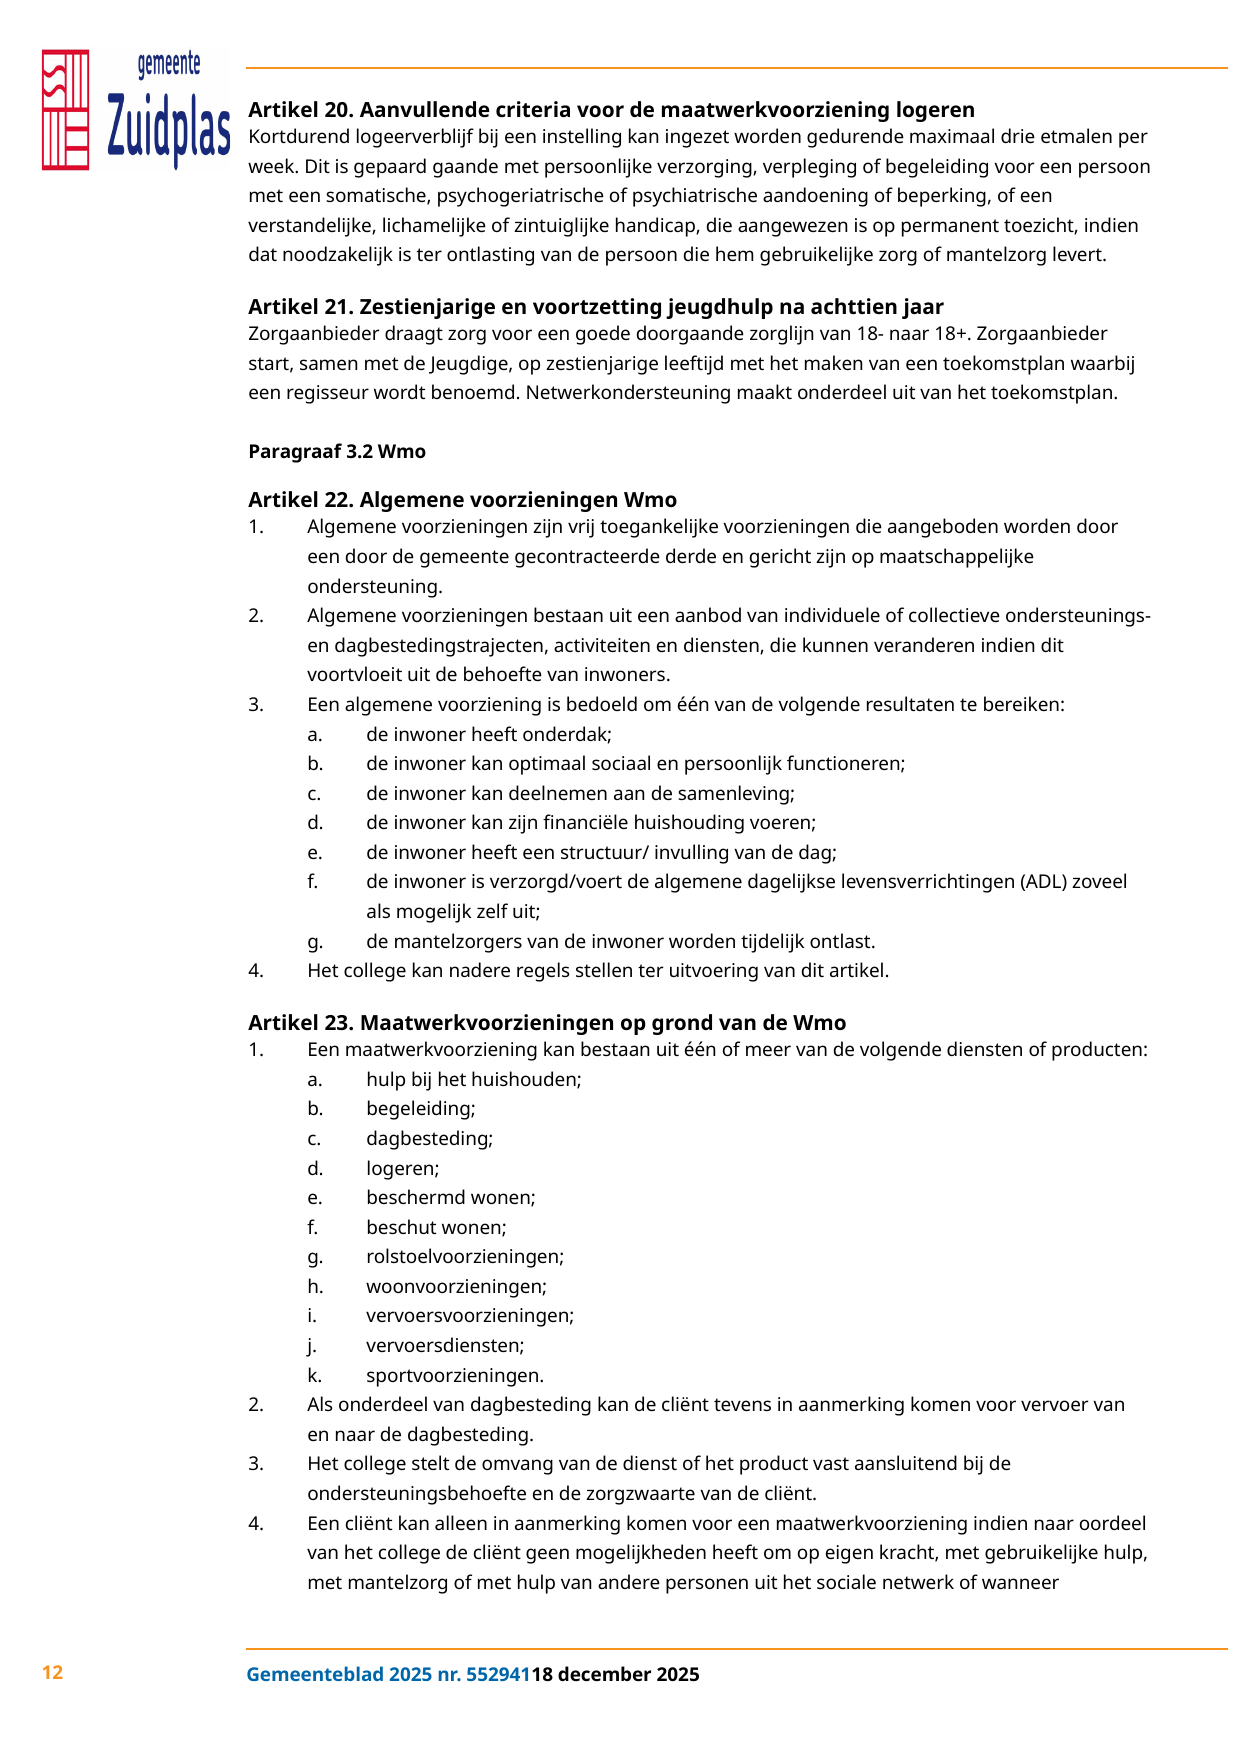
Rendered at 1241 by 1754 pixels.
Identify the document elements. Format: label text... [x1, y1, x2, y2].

list Een cliënt kan alleen in aanmerking komen voor een maatwerkvoorziening indien naar oordeel van het college de cliënt geen mogelijkheden heeft om op eigen kracht, met gebruikelijke hulp, met mantelzorg of met hulp van andere personen uit het sociale netwerk of wanneer [248, 1510, 1152, 1594]
list dagbesteding; [307, 1125, 1152, 1151]
list Een maatwerkvoorziening kan bestaan uit één of meer van de volgende diensten of producten: [248, 1036, 1152, 1062]
list de inwoner is verzorgd/voert de algemene dagelijkse levensverrichtingen (ADL) zoveel als mogelijk zelf uit; [307, 869, 1152, 924]
text Artikel 21. Zestienjarige en voortzetting jeugdhulp na achttien jaar [248, 292, 1152, 320]
text Artikel 20. Aanvullende criteria voor de maatwerkvoorziening logeren [248, 95, 1152, 123]
text Paragraaf 3.2 Wmo [248, 439, 1152, 464]
list Als onderdeel van dagbesteding kan de cliënt tevens in aanmerking komen voor vervoer van en naar de dagbesteding. [248, 1391, 1152, 1447]
list de mantelzorgers van de inwoner worden tijdelijk ontlast. [307, 928, 1152, 954]
list vervoersvoorzieningen; [307, 1303, 1152, 1328]
list Algemene voorzieningen zijn vrij toegankelijke voorzieningen die aangeboden worden door een door de gemeente gecontracteerde derde en gericht zijn op maatschappelijke ondersteuning. [248, 514, 1152, 599]
list hulp bij het huishouden; [307, 1066, 1152, 1092]
list woonvoorzieningen; [307, 1273, 1152, 1299]
list de inwoner kan zijn financiële huishouding voeren; [307, 809, 1152, 835]
text Zorgaanbieder draagt zorg voor een goede doorgaande zorglijn van 18- naar 18+. Zorgaanbieder start, samen met de Jeugdige, op zestienjarige leeftijd met het maken van een toekomstplan waarbij een regisseur wordt benoemd. Netwerkondersteuning maakt onderdeel uit van het toekomstplan. [248, 320, 1152, 405]
list rolstoelvoorzieningen; [307, 1243, 1152, 1269]
list de inwoner heeft een structuur/ invulling van de dag; [307, 839, 1152, 865]
list beschut wonen; [307, 1214, 1152, 1239]
list Het college stelt de omvang van de dienst of het product vast aansluitend bij de ondersteuningsbehoefte en de zorgzwaarte van de cliënt. [248, 1451, 1152, 1506]
text Kortdurend logeerverblijf bij een instelling kan ingezet worden gedurende maximaal drie etmalen per week. Dit is gepaard gaande met persoonlijke verzorging, verpleging of begeleiding voor een persoon met een somatische, psychogeriatrische of psychiatrische aandoening of beperking, of een verstandelijke, lichamelijke of zintuiglijke handicap, die aangewezen is op permanent toezicht, indien dat noodzakelijk is ter ontlasting van de persoon die hem gebruikelijke zorg of mantelzorg levert. [248, 123, 1152, 267]
list de inwoner heeft onderdak; [307, 721, 1152, 747]
list Het college kan nadere regels stellen ter uitvoering van dit artikel. [248, 957, 1152, 983]
text Artikel 23. Maatwerkvoorzieningen op grond van de Wmo [248, 1008, 1152, 1036]
list begeleiding; [307, 1096, 1152, 1121]
picture [41, 47, 231, 172]
list beschermd wonen; [307, 1184, 1152, 1210]
list Een algemene voorziening is bedoeld om één van de volgende resultaten te bereiken: [248, 691, 1152, 717]
list vervoersdiensten; [307, 1332, 1152, 1358]
list de inwoner kan optimaal sociaal en persoonlijk functioneren; [307, 750, 1152, 776]
list logeren; [307, 1155, 1152, 1180]
text Artikel 22. Algemene voorzieningen Wmo [248, 485, 1152, 514]
list de inwoner kan deelnemen aan de samenleving; [307, 780, 1152, 806]
list Algemene voorzieningen bestaan uit een aanbod van individuele of collectieve ondersteunings- en dagbestedingstrajecten, activiteiten en diensten, die kunnen veranderen indien dit voortvloeit uit de behoefte van inwoners. [248, 602, 1152, 687]
list sportvoorzieningen. [307, 1362, 1152, 1387]
